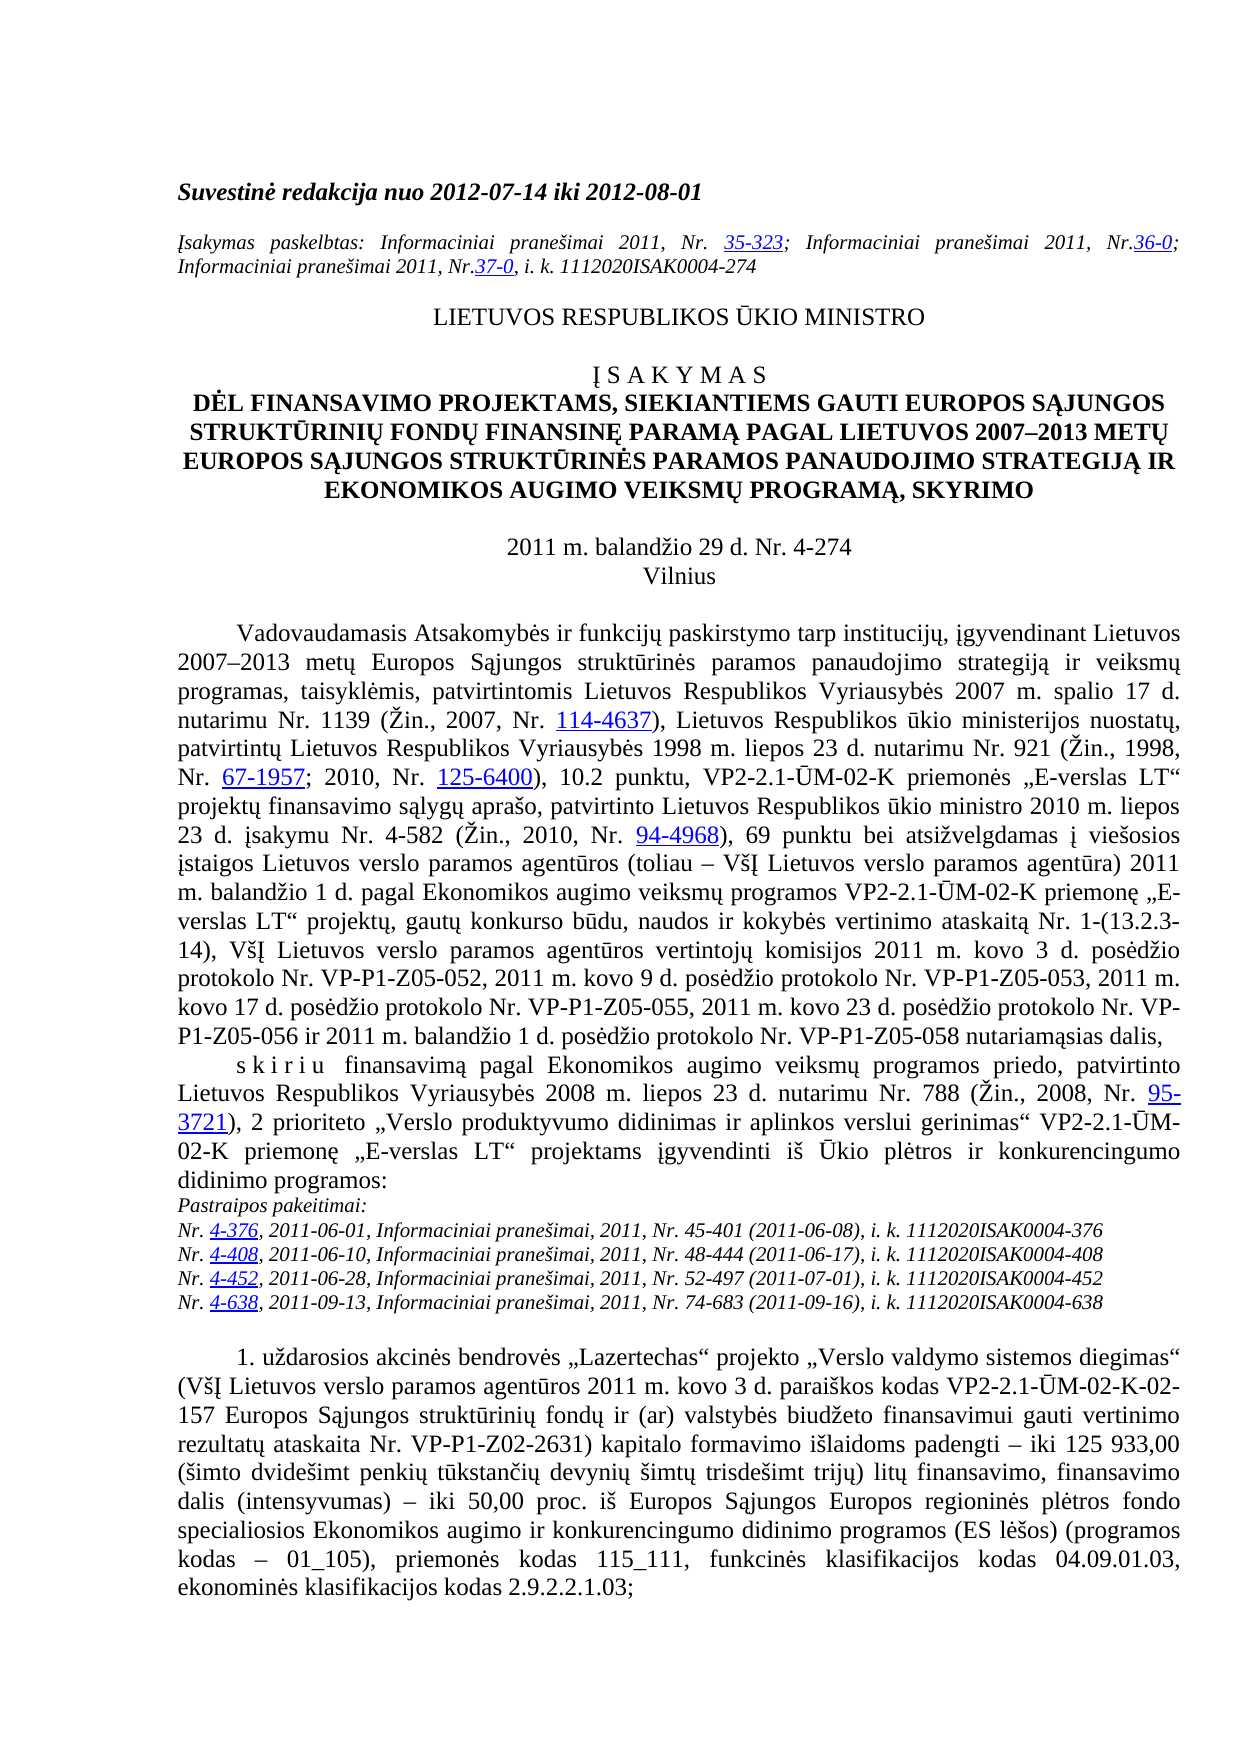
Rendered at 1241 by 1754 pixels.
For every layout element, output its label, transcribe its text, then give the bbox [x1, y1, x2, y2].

text Nr. 4-452, 2011-06-28, Informaciniai pranešimai, 2011, Nr. 52-497 (2011-07-01), i. k. 1112020ISAK0004-452 [177, 1266, 1181, 1290]
text Vilnius [177, 561, 1181, 590]
text Vadovaudamasis Atsakomybės ir funkcijų paskirstymo tarp institucijų, įgyvendinant Lietuvos 2007–2013 metų Europos Sąjungos struktūrinės paramos panaudojimo strategiją ir veiksmų programas, taisyklėmis, patvirtintomis Lietuvos Respublikos Vyriausybės 2007 m. spalio 17 d. nutarimu Nr. 1139 (Žin., 2007, Nr. 114-4637), Lietuvos Respublikos ūkio ministerijos nuostatų, patvirtintų Lietuvos Respublikos Vyriausybės 1998 m. liepos 23 d. nutarimu Nr. 921 (Žin., 1998, Nr. 67-1957; 2010, Nr. 125-6400), 10.2 punktu, VP2-2.1-ŪM-02-K priemonės „E-verslas LT“ projektų finansavimo sąlygų aprašo, patvirtinto Lietuvos Respublikos ūkio ministro 2010 m. liepos 23 d. įsakymu Nr. 4-582 (Žin., 2010, Nr. 94-4968), 69 punktu bei atsižvelgdamas į viešosios įstaigos Lietuvos verslo paramos agentūros (toliau – VšĮ Lietuvos verslo paramos agentūra) 2011 m. balandžio 1 d. pagal Ekonomikos augimo veiksmų programos VP2-2.1-ŪM-02-K priemonę „E-verslas LT“ projektų, gautų konkurso būdu, naudos ir kokybės vertinimo ataskaitą Nr. 1-(13.2.3-14), VšĮ Lietuvos verslo paramos agentūros vertintojų komisijos 2011 m. kovo 3 d. posėdžio protokolo Nr. VP-P1-Z05-052, 2011 m. kovo 9 d. posėdžio protokolo Nr. VP-P1-Z05-053, 2011 m. kovo 17 d. posėdžio protokolo Nr. VP-P1-Z05-055, 2011 m. kovo 23 d. posėdžio protokolo Nr. VP-P1-Z05-056 ir 2011 m. balandžio 1 d. posėdžio protokolo Nr. VP-P1-Z05-058 nutariamąsias dalis, [177, 618, 1181, 1050]
text ĮSAKYMAS [177, 360, 1181, 388]
text Nr. 4-376, 2011-06-01, Informaciniai pranešimai, 2011, Nr. 45-401 (2011-06-08), i. k. 1112020ISAK0004-376 [177, 1217, 1181, 1242]
text Nr. 4-408, 2011-06-10, Informaciniai pranešimai, 2011, Nr. 48-444 (2011-06-17), i. k. 1112020ISAK0004-408 [177, 1242, 1181, 1266]
text Įsakymas paskelbtas: Informaciniai pranešimai 2011, Nr. 35-323; Informaciniai pranešimai 2011, Nr.36-0; Informaciniai pranešimai 2011, Nr.37-0, i. k. 1112020ISAK0004-274 [177, 230, 1181, 278]
text Suvestinė redakcija nuo 2012-07-14 iki 2012-08-01 [177, 177, 1181, 206]
text 2011 m. balandžio 29 d. Nr. 4-274 [177, 532, 1181, 561]
text Pastraipos pakeitimai: [177, 1193, 1181, 1217]
text DĖL finansavimo projektams, siekiantiems gauti europos sąjungos struktūrinių fondų finansinę paramą PAGAL LIETUVOS 2007–2013 METŲ eUROPOS SĄJUNGOS STRUKTŪRINĖS PARAMOS PANAUDOJIMO STRATEGIJĄ IR EKONOMIKOS AUGIMO VEIKSMŲ PROGRAMĄ, SKYRIMO [177, 388, 1181, 503]
text 1. uždarosios akcinės bendrovės „Lazertechas“ projekto „Verslo valdymo sistemos diegimas“ (VšĮ Lietuvos verslo paramos agentūros 2011 m. kovo 3 d. paraiškos kodas VP2-2.1-ŪM-02-K-02-157 Europos Sąjungos struktūrinių fondų ir (ar) valstybės biudžeto finansavimui gauti vertinimo rezultatų ataskaita Nr. VP-P1-Z02-2631) kapitalo formavimo išlaidoms padengti – iki 125 933,00 (šimto dvidešimt penkių tūkstančių devynių šimtų trisdešimt trijų) litų finansavimo, finansavimo dalis (intensyvumas) – iki 50,00 proc. iš Europos Sąjungos Europos regioninės plėtros fondo specialiosios Ekonomikos augimo ir konkurencingumo didinimo programos (ES lėšos) (programos kodas – 01_105), priemonės kodas 115_111, funkcinės klasifikacijos kodas 04.09.01.03, ekonominės klasifikacijos kodas 2.9.2.2.1.03; [177, 1342, 1181, 1601]
text skiriu finansavimą pagal Ekonomikos augimo veiksmų programos priedo, patvirtinto Lietuvos Respublikos Vyriausybės 2008 m. liepos 23 d. nutarimu Nr. 788 (Žin., 2008, Nr. 95-3721), 2 prioriteto „Verslo produktyvumo didinimas ir aplinkos verslui gerinimas“ VP2-2.1-ŪM-02-K priemonę „E-verslas LT“ projektams įgyvendinti iš Ūkio plėtros ir konkurencingumo didinimo programos: [177, 1050, 1181, 1193]
text Nr. 4-638, 2011-09-13, Informaciniai pranešimai, 2011, Nr. 74-683 (2011-09-16), i. k. 1112020ISAK0004-638 [177, 1290, 1181, 1314]
text LIETUVOS RESPUBLIKOS ŪKIO MINISTRO [177, 302, 1181, 331]
